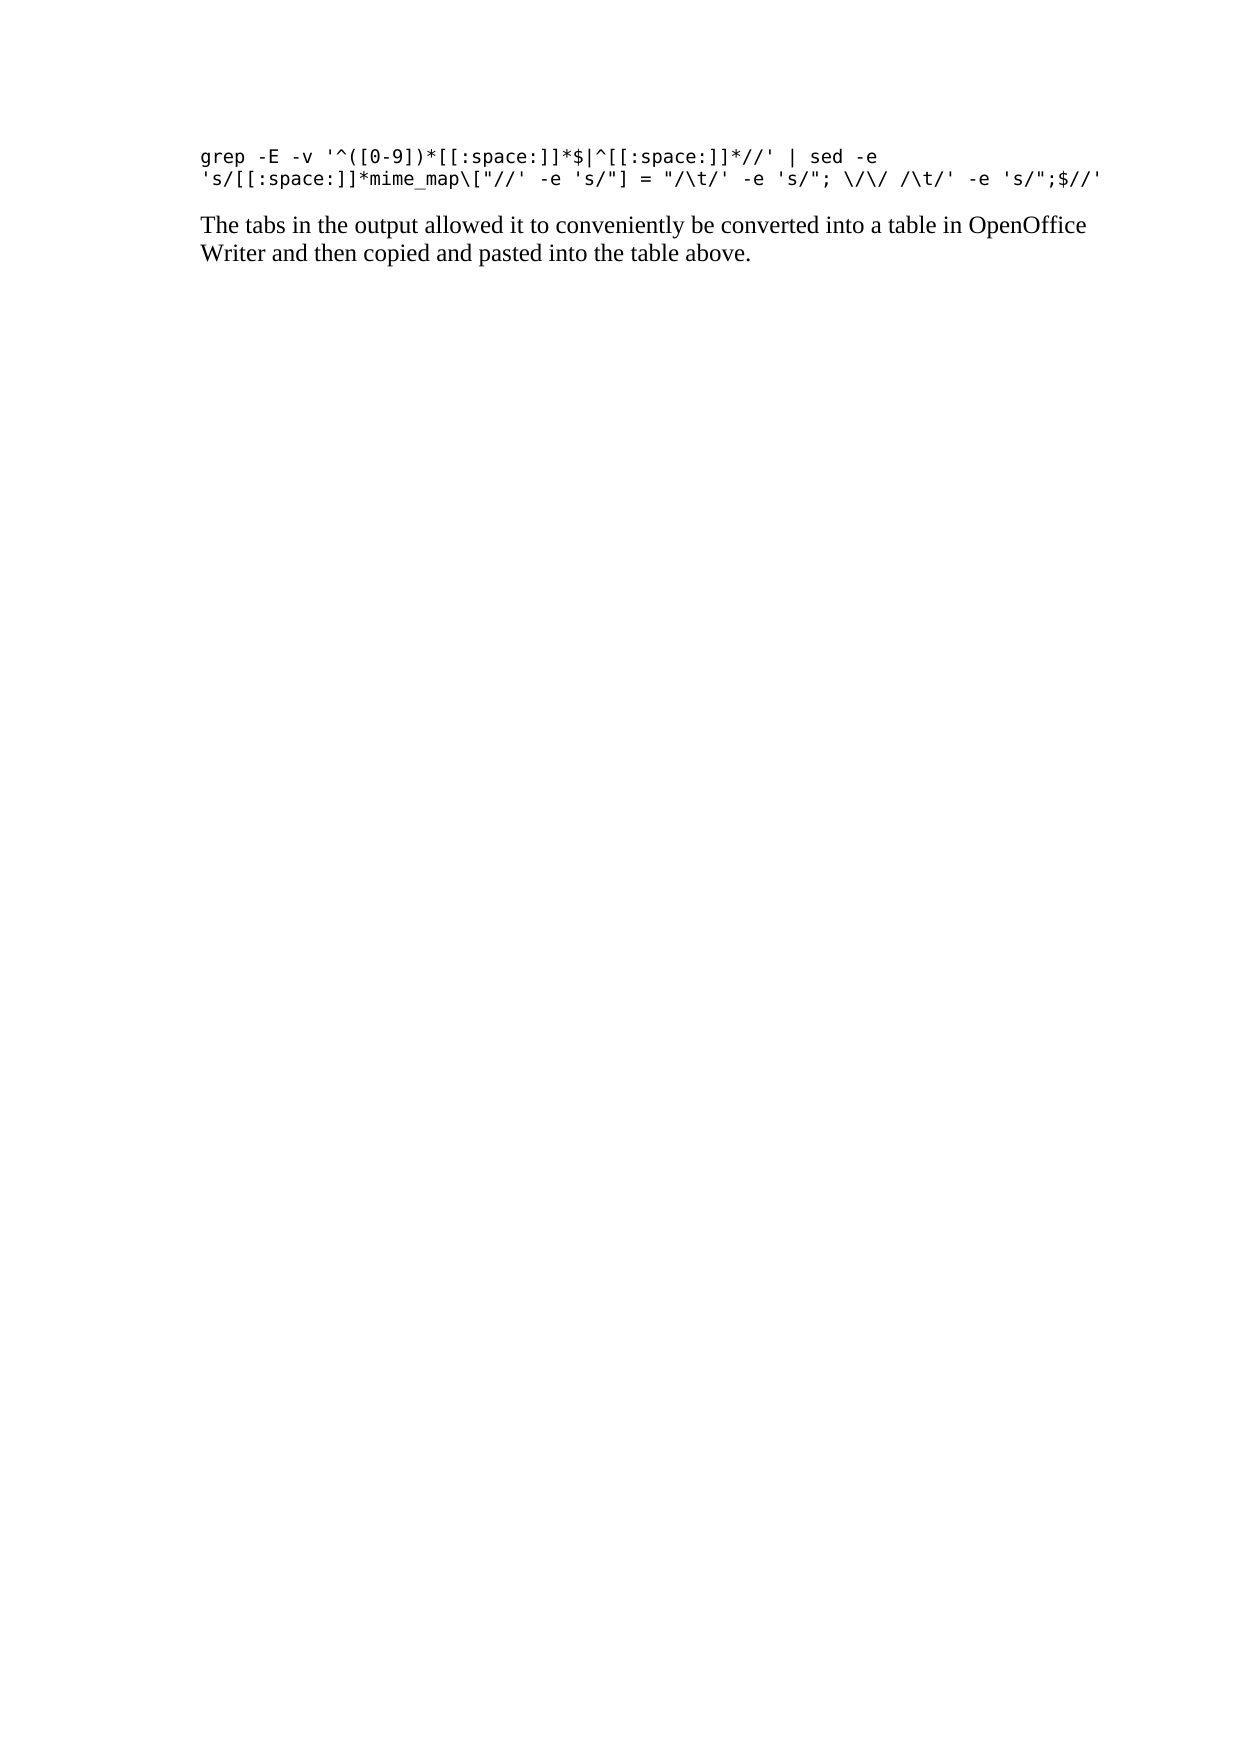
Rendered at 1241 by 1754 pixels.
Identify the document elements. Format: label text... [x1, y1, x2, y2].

list grep -E -v '^([0-9])*[[:space:]]*$|^[[:space:]]*//' | sed -e 's/[[:space:]]*mime_map\["//' -e 's/"] = "/\t/' -e 's/"; \/\/ /\t/' -e 's/";$//' The tabs in the output allowed it to conveniently be converted into a table in OpenOffice Writer and then copied and pasted into the table above. [163, 118, 1122, 267]
